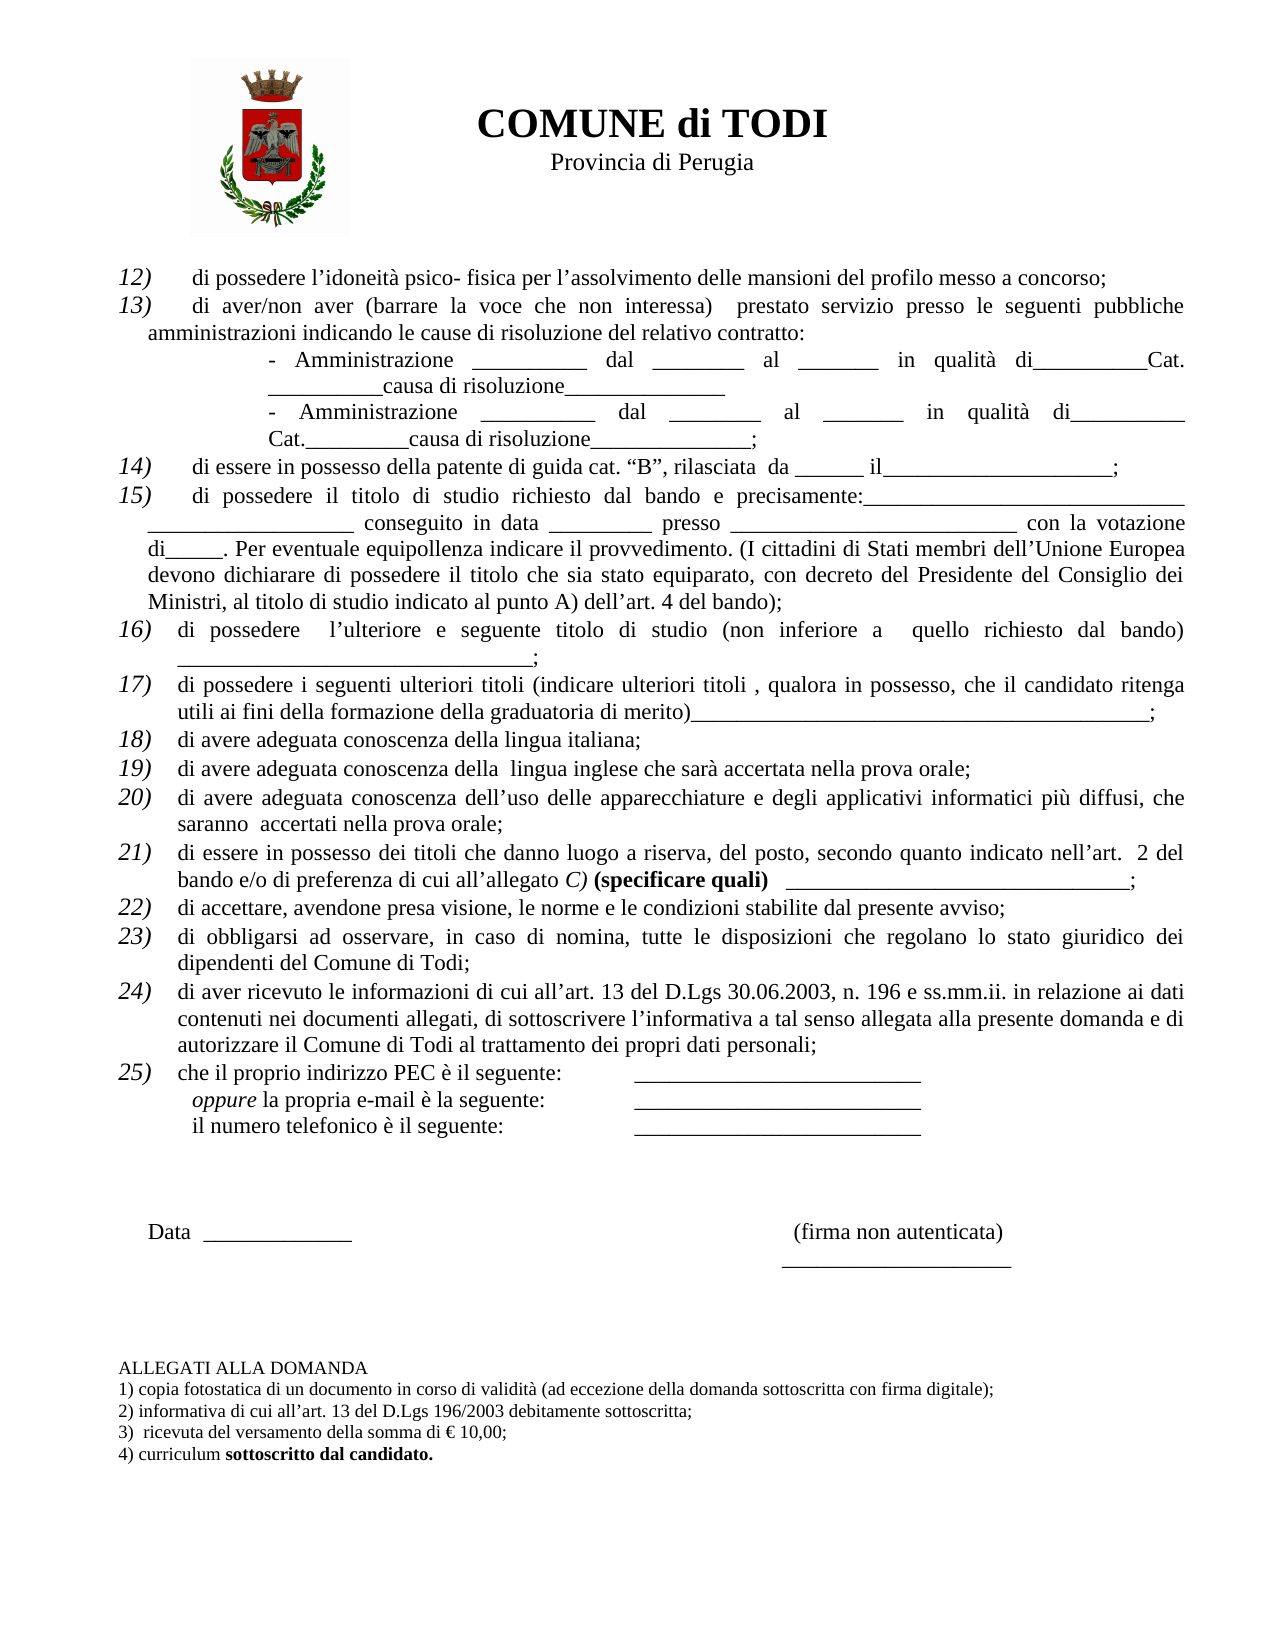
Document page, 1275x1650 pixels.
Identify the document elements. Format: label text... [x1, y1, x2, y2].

picture [190, 58, 350, 237]
text 2) informativa di cui all’art. 13 del D.Lgs 196/2003 debitamente sottoscritta; [118, 1400, 1186, 1421]
list di possedere l’ulteriore e seguente titolo di studio (non inferiore a quello richiesto dal bando) _______________________________; [118, 614, 1186, 669]
list di essere in possesso dei titoli che danno luogo a riserva, del posto, secondo quanto indicato nell’art. 2 del bando e/o di preferenza di cui all’allegato C) (specificare quali) ______________________________; [118, 837, 1186, 892]
text - Amministrazione __________ dal ________ al _______ in qualità di__________ Cat._________causa di risoluzione______________; [268, 398, 1186, 451]
text ALLEGATI ALLA DOMANDA [118, 1357, 1186, 1378]
text 3) ricevuta del versamento della somma di € 10,00; [118, 1421, 1186, 1443]
list di obbligarsi ad osservare, in caso di nomina, tutte le disposizioni che regolano lo stato giuridico dei dipendenti del Comune di Todi; [118, 921, 1186, 976]
list di avere adeguata conoscenza dell’uso delle apparecchiature e degli applicativi informatici più diffusi, che saranno accertati nella prova orale; [118, 782, 1186, 837]
list di possedere l’idoneità psico- fisica per l’assolvimento delle mansioni del profilo messo a concorso; [192, 262, 1186, 291]
list di avere adeguata conoscenza della lingua inglese che sarà accertata nella prova orale; [177, 753, 1186, 782]
text 4) curriculum sottoscritto dal candidato. [118, 1443, 1186, 1486]
list di aver/non aver (barrare la voce che non interessa) prestato servizio presso le seguenti pubbliche amministrazioni indicando le cause di risoluzione del relativo contratto: [118, 291, 1186, 346]
list di possedere il titolo di studio richiesto dal bando e precisamente:____________________________ __________________ conseguito in data _________ presso _________________________ con la votazione di_____. Per eventuale equipollenza indicare il provvedimento. (I cittadini di Stati membri dell’Unione Europea devono dichiarare di possedere il titolo che sia stato equiparato, con decreto del Presidente del Consiglio dei Ministri, al titolo di studio indicato al punto A) dell’art. 4 del bando); [118, 480, 1186, 614]
list di aver ricevuto le informazioni di cui all’art. 13 del D.Lgs 30.06.2003, n. 196 e ss.mm.ii. in relazione ai dati contenuti nei documenti allegati, di sottoscrivere l’informativa a tal senso allegata alla presente domanda e di autorizzare il Comune di Todi al trattamento dei propri dati personali; [118, 976, 1186, 1057]
list di possedere i seguenti ulteriori titoli (indicare ulteriori titoli , qualora in possesso, che il candidato ritenga utili ai fini della formazione della graduatoria di merito)________________________________________; [118, 669, 1186, 724]
list che il proprio indirizzo PEC è il seguente: _________________________ [177, 1057, 1186, 1086]
text il numero telefonico è il seguente: _________________________ [118, 1112, 1186, 1139]
list di accettare, avendone presa visione, le norme e le condizioni stabilite dal presente avviso; [177, 892, 1186, 921]
text Data _____________ (firma non autenticata) ____________________ [118, 1218, 1186, 1271]
text 1) copia fotostatica di un documento in corso di validità (ad eccezione della domanda sottoscritta con firma digitale); [118, 1378, 1186, 1400]
text oppure la propria e-mail è la seguente: _________________________ [118, 1086, 1186, 1112]
text - Amministrazione __________ dal ________ al _______ in qualità di__________Cat. __________causa di risoluzione______________ [268, 346, 1186, 398]
list di avere adeguata conoscenza della lingua italiana; [177, 724, 1186, 753]
list di essere in possesso della patente di guida cat. “B”, rilasciata da ______ il____________________; [192, 451, 1186, 480]
